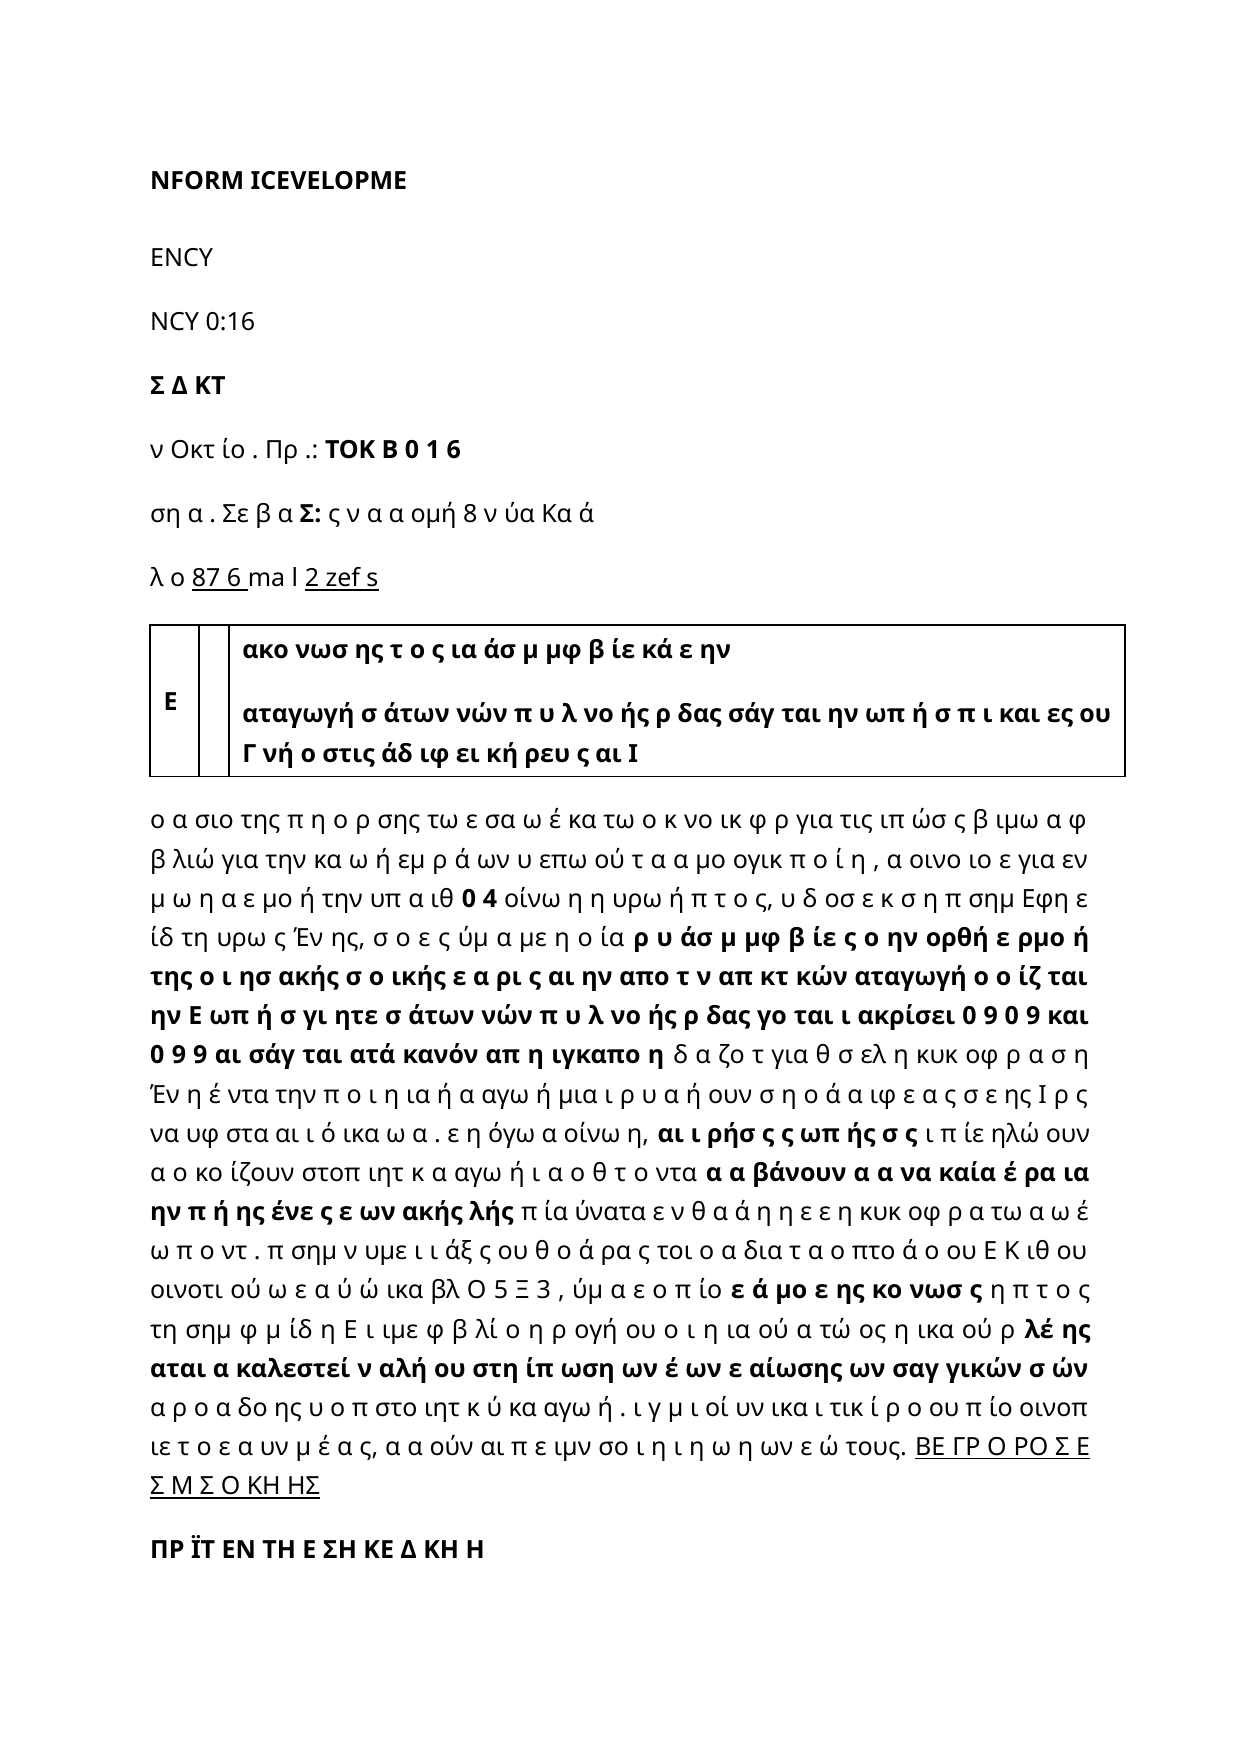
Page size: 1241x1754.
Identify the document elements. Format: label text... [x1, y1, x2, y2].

text ΠΡ ΪΤ ΕΝ ΤΗ Ε ΣΗ ΚΕ Δ ΚΗ Η [150, 1532, 1090, 1566]
title NFORM ICEVELOPME [150, 162, 1090, 197]
text ν Οκτ ίο . Πρ .: ΤΟΚ Β 0 1 6 [150, 432, 1090, 466]
text λ ο 87 6 ma l 2 zef s [150, 560, 1090, 594]
table_header Ε [151, 626, 198, 776]
text ENCY [150, 239, 1090, 273]
text ση α . Σε β α Σ: ς ν α α ομή 8 ν ύα Κα ά [150, 496, 1090, 530]
text ο α σιο της π η ο ρ σης τω ε σα ω έ κα τω ο κ νο ικ φ ρ για τις ιπ ώσ ς β ιμω α φ β λιώ για την κα ω ή εμ ρ ά ων υ επω ού τ α α μο ογικ π ο ί η , α οινο ιο ε για εν μ ω η α ε μο ή την υπ α ιθ 0 4 οίνω η η υρω ή π τ ο ς, υ δ οσ ε κ σ η π σημ Εφη ε ίδ τη υρω ς Έν ης, σ ο ε ς ύμ α με η ο ία ρ υ άσ μ μφ β ίε ς ο ην ορθή ε ρμο ή της ο ι ησ ακής σ ο ικής ε α ρι ς αι ην απο τ ν απ κτ κών αταγωγή ο ο ίζ ται ην Ε ωπ ή σ γι ητε σ άτων νών π υ λ νο ής ρ δας γο ται ι ακρίσει 0 9 0 9 και 0 9 9 αι σάγ ται ατά κανόν απ η ιγκαπο η δ α ζο τ για θ σ ελ η κυκ οφ ρ α σ η Έν η έ ντα την π ο ι η ια ή α αγω ή μια ι ρ υ α ή ουν σ η ο ά α ιφ ε α ς σ ε ης Ι ρ ς να υφ στα αι ι ό ικα ω α . ε η όγω α οίνω η, αι ι ρήσ ς ς ωπ ής σ ς ι π ίε ηλώ ουν α ο κο ίζουν στοπ ιητ κ α αγω ή ι α ο θ τ ο ντα α α βάνουν α α να καία έ ρα ια ην π ή ης ένε ς ε ων ακής λής π ία ύνατα ε ν θ α ά η η ε ε η κυκ οφ ρ α τω α ω έ ω π ο ντ . π σημ ν υμε ι ι άξ ς ου θ ο ά ρα ς τοι ο α δια τ α ο πτο ά ο ου Ε Κ ιθ ου οινοτι ού ω ε α ύ ώ ικα βλ Ο 5 Ξ 3 , ύμ α ε ο π ίο ε ά μο ε ης κο νωσ ς η π τ ο ς τη σημ φ μ ίδ η Ε ι ιμε φ β λί ο η ρ ογή ου ο ι η ια ού α τώ ος η ικα ού ρ λέ ης αται α καλεστεί ν αλή ου στη ίπ ωση ων έ ων ε αίωσης ων σαγ γικών σ ών α ρ ο α δο ης υ ο π στο ιητ κ ύ κα αγω ή . ι γ μ ι οί υν ικα ι τικ ί ρ ο ου π ίο οινοπ ιε τ ο ε α υν μ έ α ς, α α ούν αι π ε ιμν σο ι η ι η ω η ων ε ώ τους. ΒΕ ΓΡ Ο ΡΟ Σ Ε Σ Μ Σ Ο ΚΗ ΗΣ [150, 802, 1090, 1502]
table_header ακο νωσ ης τ ο ς ια άσ μ μφ β ίε κά ε ην αταγωγή σ άτων νών π υ λ νο ής ρ δας σάγ ται ην ωπ ή σ π ι και ες ου Γ νή ο στις άδ ιφ ει κή ρευ ς αι Ι [230, 626, 1124, 776]
text Σ Δ ΚΤ [150, 367, 1090, 402]
table_header [200, 626, 228, 776]
text NCY 0:16 [150, 303, 1090, 337]
